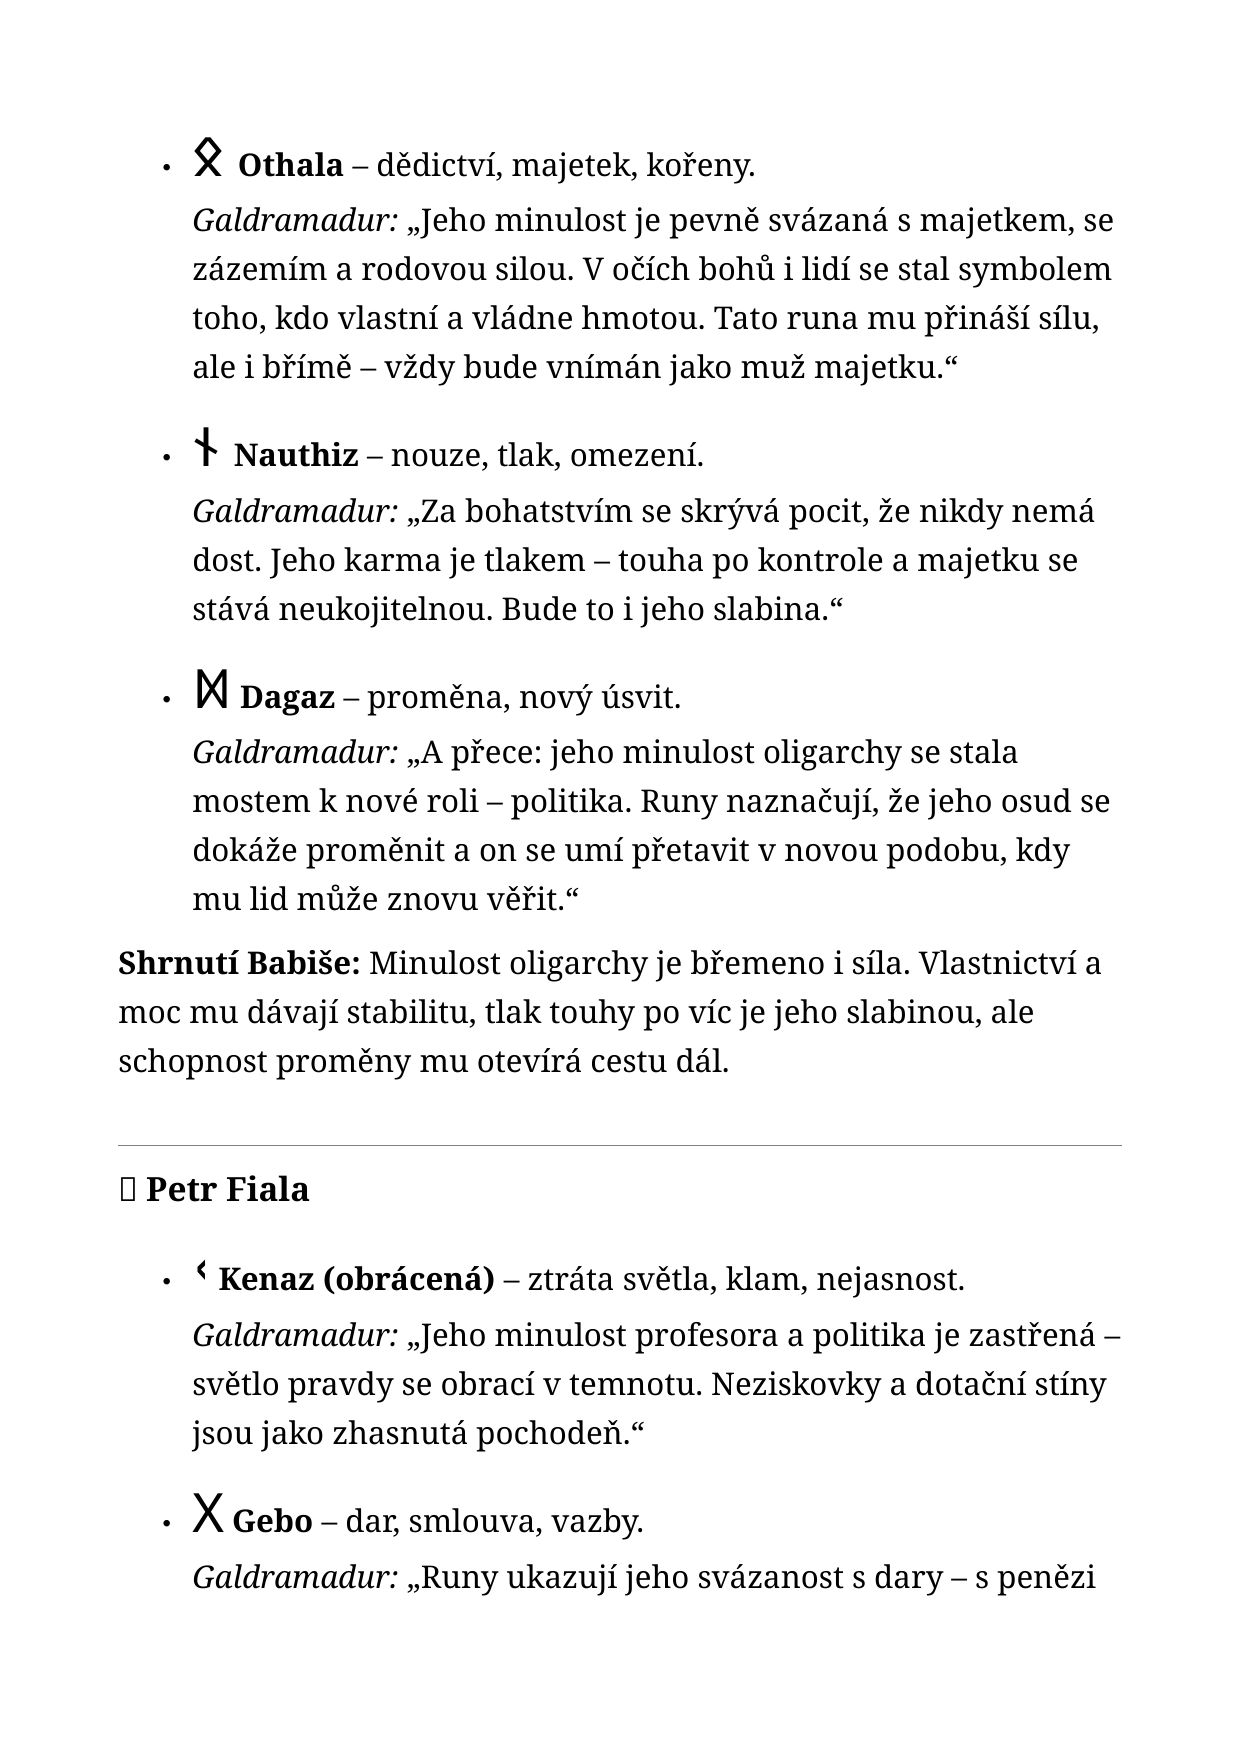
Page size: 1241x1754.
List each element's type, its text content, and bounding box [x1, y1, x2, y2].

list ᛞ Dagaz – proměna, nový úsvit. Galdramadur: „A přece: jeho minulost oligarchy se stala mostem k nové roli – politika. Runy naznačují, že jeho osud se dokáže proměnit a on se umí přetavit v novou podobu, kdy mu lid může znovu věřit.“ [162, 650, 1122, 920]
text Shrnutí Babiše: Minulost oligarchy je břemeno i síla. Vlastnictví a moc mu dávají stabilitu, tlak touhy po víc je jeho slabinou, ale schopnost proměny mu otevírá cestu dál. [118, 941, 1122, 1081]
list ᚲ Kenaz (obrácená) – ztráta světla, klam, nejasnost. Galdramadur: „Jeho minulost profesora a politika je zastřená – světlo pravdy se obrací v temnotu. Neziskovky a dotační stíny jsou jako zhasnutá pochodeň.“ [162, 1233, 1122, 1453]
subtitle 🔮 Petr Fiala [118, 1166, 1122, 1212]
list ᛟ Othala – dědictví, majetek, kořeny. Galdramadur: „Jeho minulost je pevně svázaná s majetkem, se zázemím a rodovou silou. V očích bohů i lidí se stal symbolem toho, kdo vlastní a vládne hmotou. Tato runa mu přináší sílu, ale i břímě – vždy bude vnímán jako muž majetku.“ [162, 118, 1122, 388]
list ᚷ Gebo – dar, smlouva, vazby. Galdramadur: „Runy ukazují jeho svázanost s dary – s penězi [162, 1474, 1122, 1597]
list ᚾ Nauthiz – nouze, tlak, omezení. Galdramadur: „Za bohatstvím se skrývá pocit, že nikdy nemá dost. Jeho karma je tlakem – touha po kontrole a majetku se stává neukojitelnou. Bude to i jeho slabina.“ [162, 409, 1122, 629]
